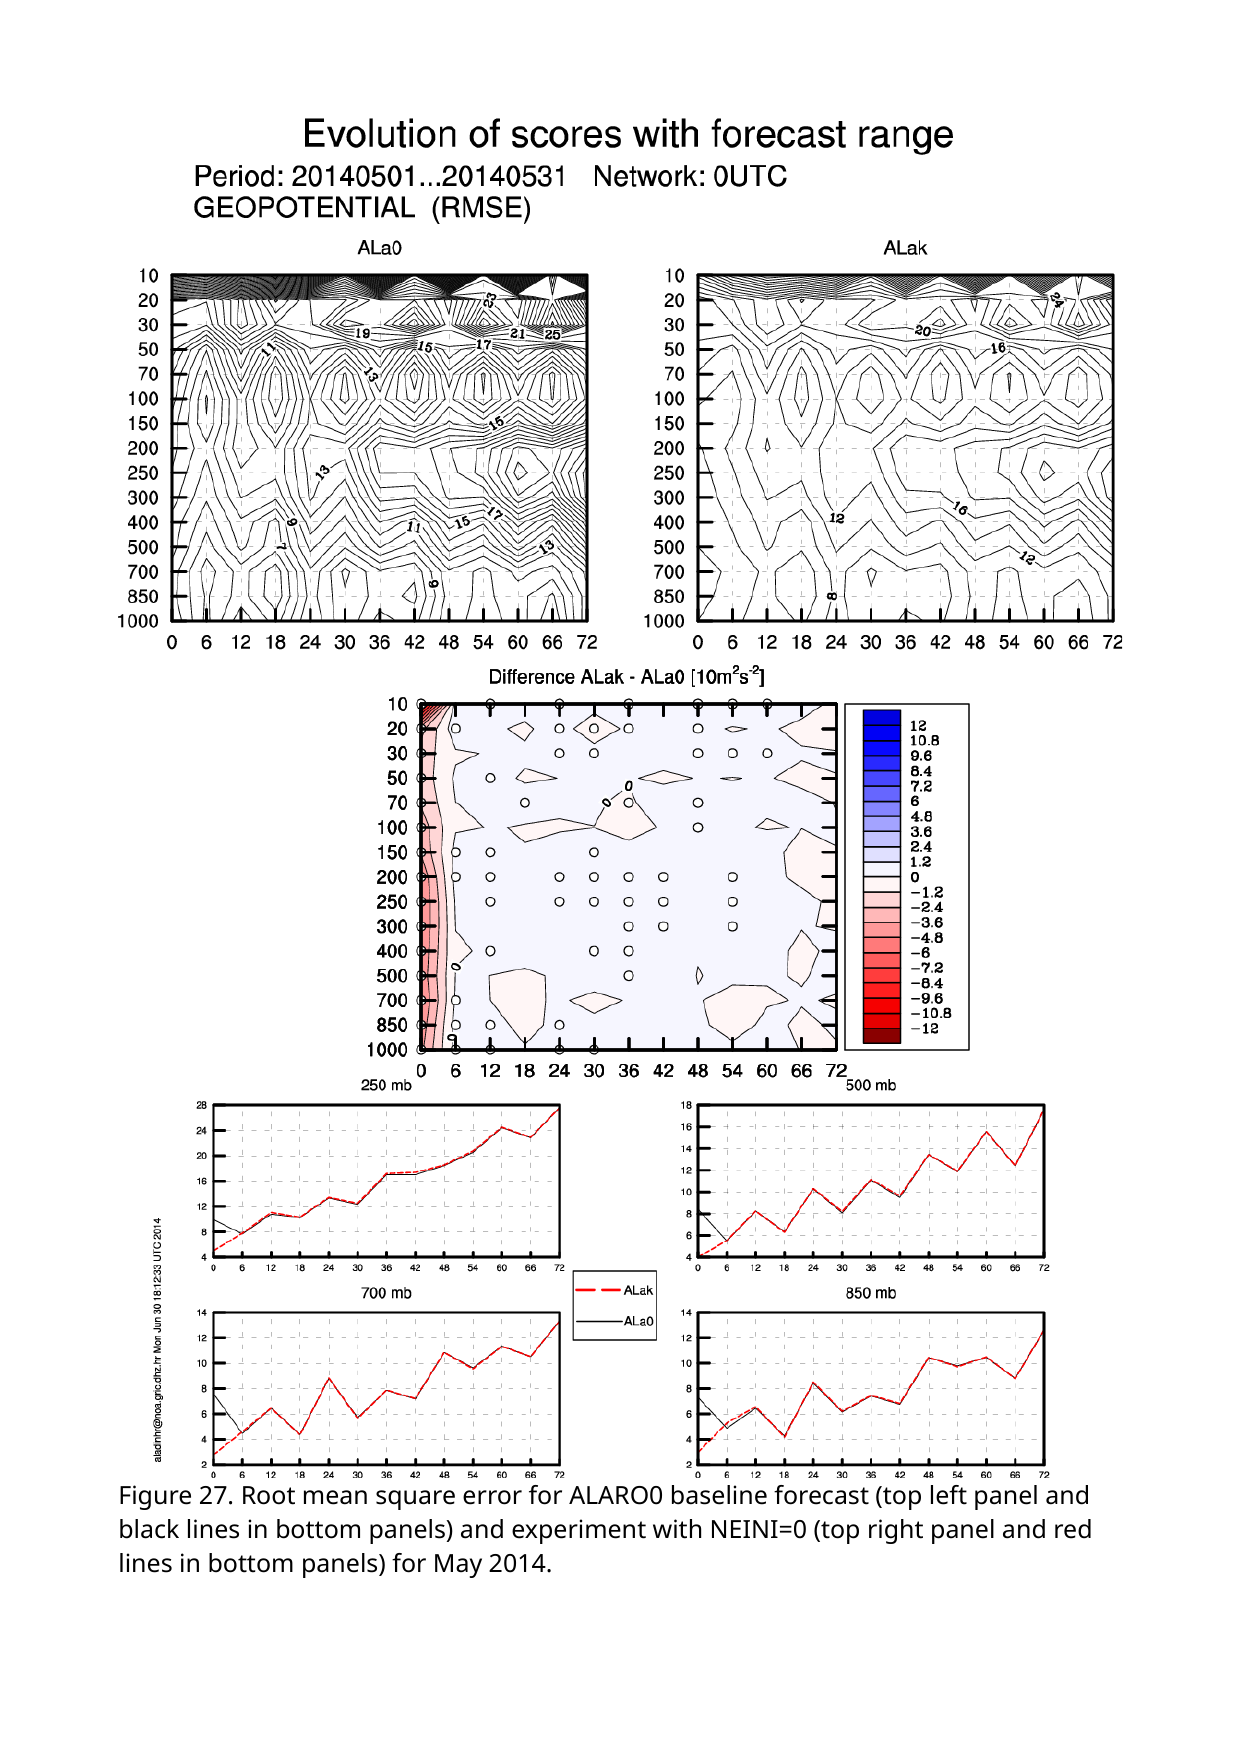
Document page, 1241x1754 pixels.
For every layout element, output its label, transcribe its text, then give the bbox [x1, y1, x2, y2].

text Figure 27. Root mean square error for ALARO0 baseline forecast (top left panel and black lines in bottom panels) and experiment with NEINI=0 (top right panel and red lines in bottom panels) for May 2014. [118, 1478, 1122, 1580]
picture [118, 118, 1123, 1478]
